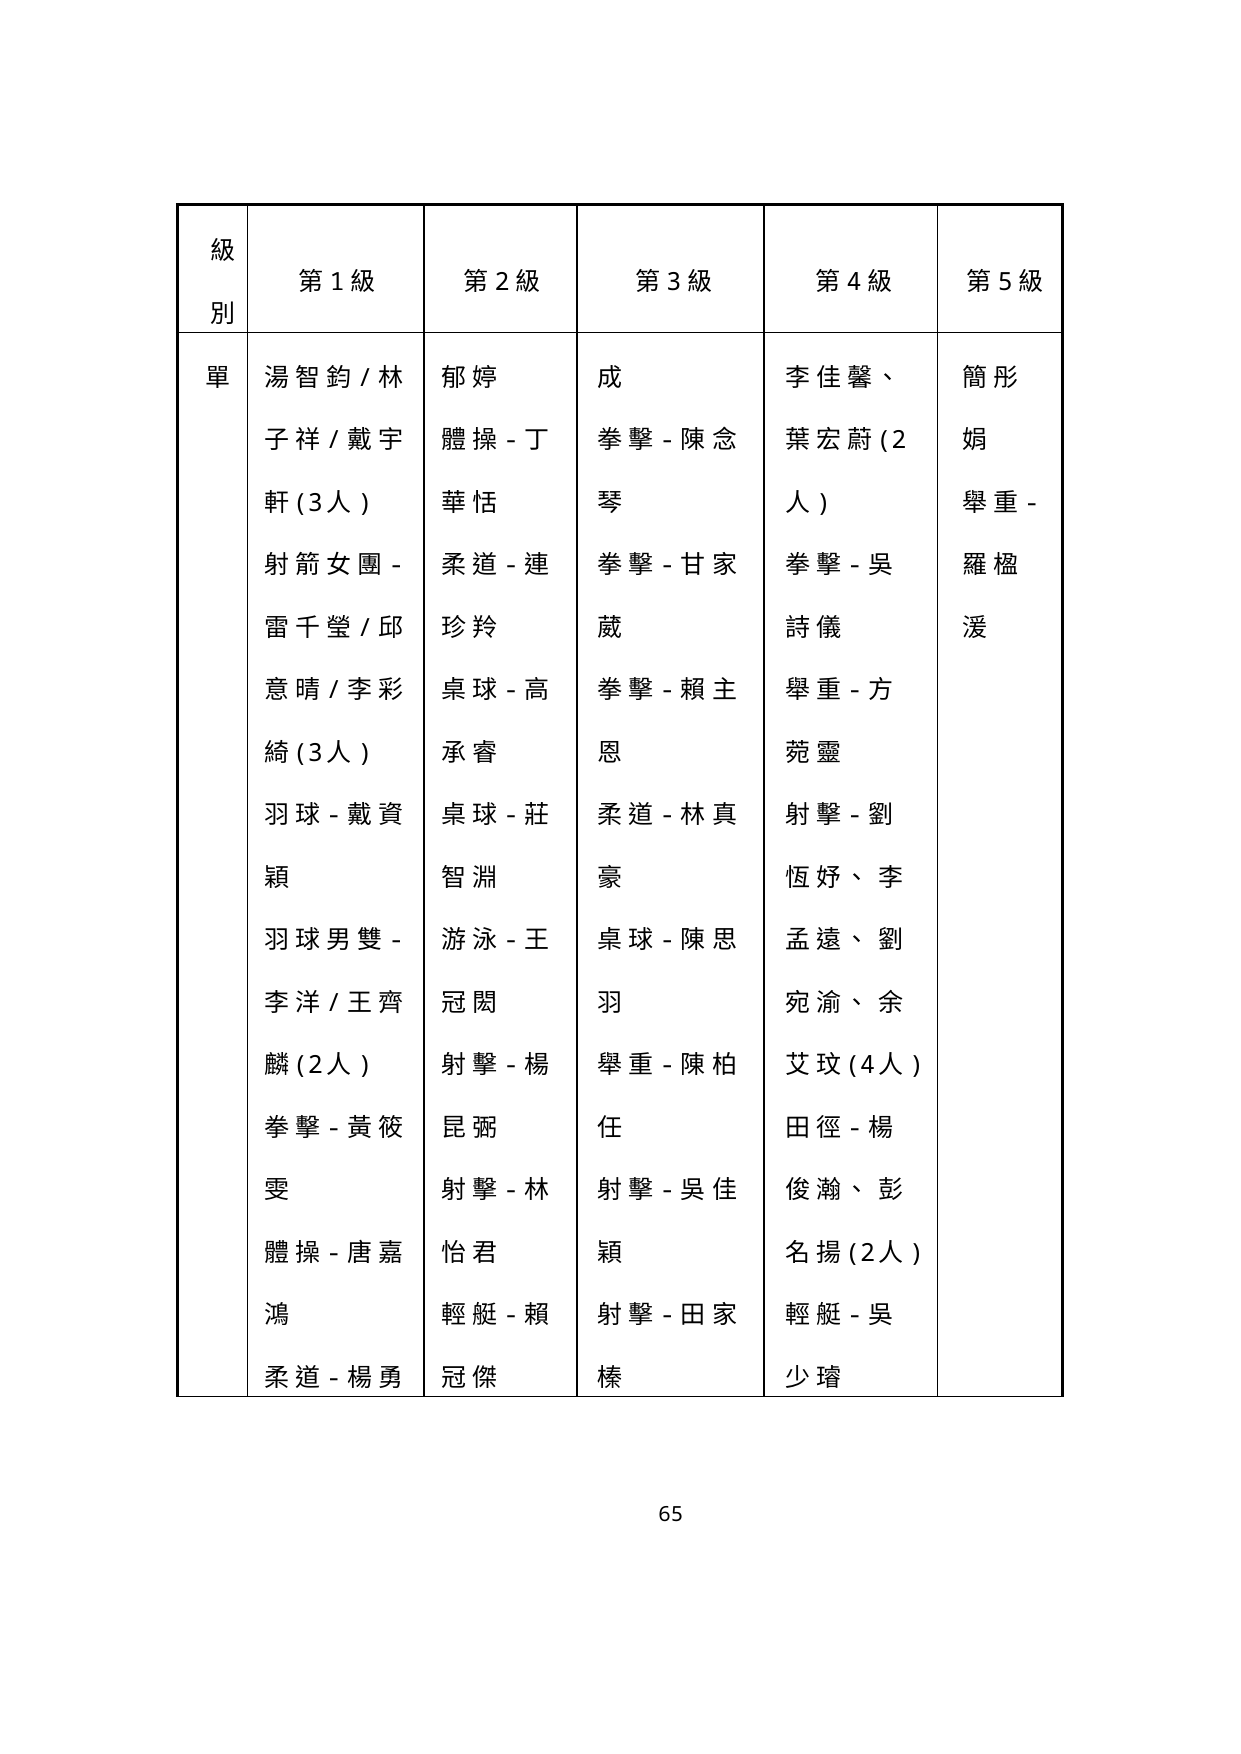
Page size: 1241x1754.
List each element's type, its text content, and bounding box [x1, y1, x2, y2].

table_cell 成 拳擊-陳念琴 拳擊-甘家葳 拳擊-賴主恩 柔道-林真豪 桌球-陳思羽 舉重-陳柏任 射擊-吳佳穎 射擊-田家榛 [578, 333, 763, 1396]
table_header 第4級 [765, 206, 937, 331]
table_header 級別 [179, 206, 247, 331]
table_header 第3級 [578, 206, 763, 331]
table_cell 單 [179, 333, 247, 1396]
table_cell 簡彤娟 舉重-羅楹湲 [938, 333, 1061, 1396]
table_header 第2級 [425, 206, 576, 331]
table_header 第1級 [248, 206, 423, 331]
table_cell 湯智鈞/林子祥/戴宇軒(3人) 射箭女團-雷千瑩/邱意晴/李彩綺(3人) 羽球-戴資穎 羽球男雙-李洋/王齊麟(2人) 拳擊-黃筱雯 體操-唐嘉鴻 柔道-楊勇 [248, 333, 423, 1396]
table_header 第5級 [938, 206, 1061, 331]
table_cell 郁婷 體操-丁華恬 柔道-連珍羚 桌球-高承睿 桌球-莊智淵 游泳-王冠閎 射擊-楊昆弻 射擊-林怡君 輕艇-賴冠傑 [425, 333, 576, 1396]
table_cell 李佳馨、葉宏蔚(2人) 拳擊-吳詩儀 舉重-方菀靈 射擊-劉恆妤、李孟遠、劉宛渝、余艾玟(4人) 田徑-楊俊瀚、彭名揚(2人) 輕艇-吳少璿 [765, 333, 937, 1396]
